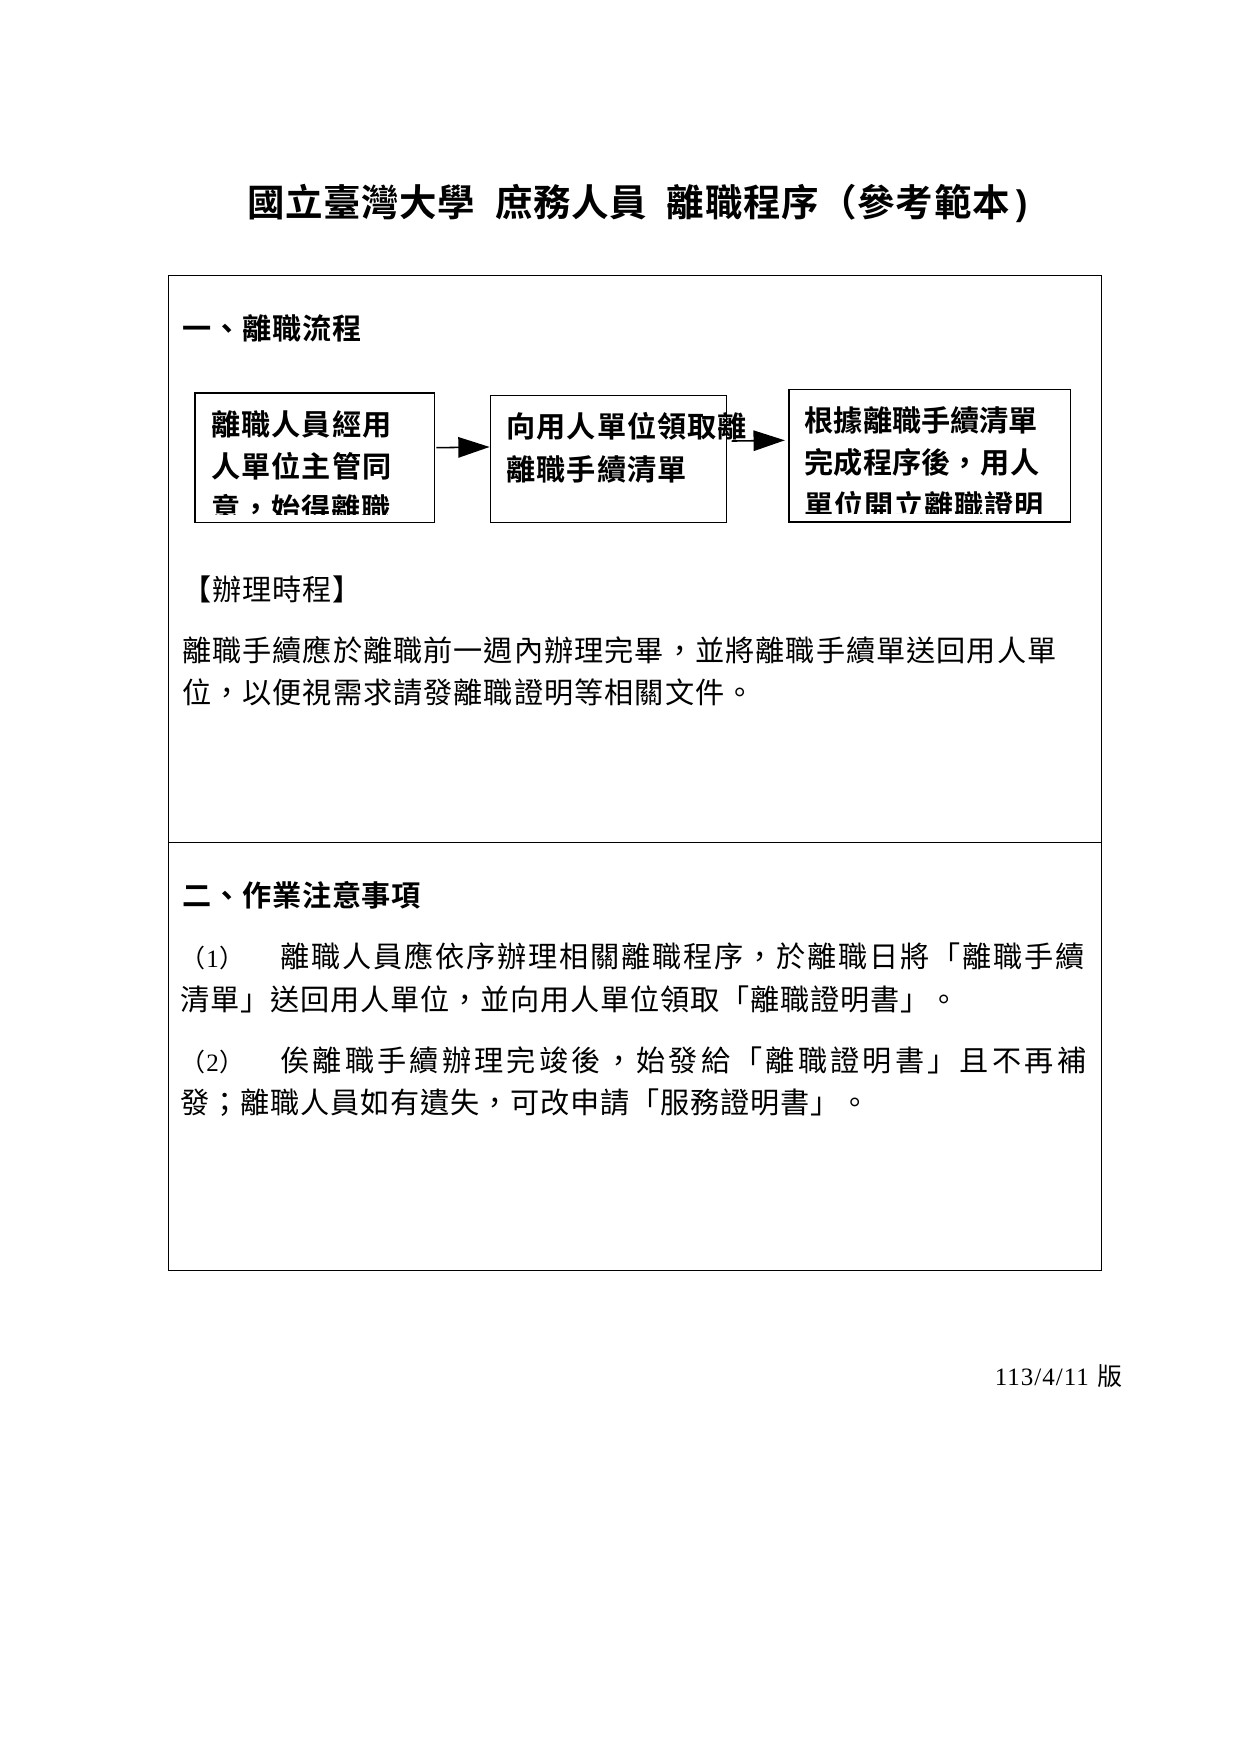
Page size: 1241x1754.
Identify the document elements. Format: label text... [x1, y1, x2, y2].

text 113/4/11 版 [168, 1333, 1122, 1396]
text 國立臺灣大學 庶務人員 離職程序（參考範本) [168, 173, 1122, 256]
table_header 一、離職流程 【辦理時程】 離職手續應於離職前一週內辦理完畢，並將離職手續單送回用人單位，以便視需求請發離職證明等相關文件。 [169, 276, 1101, 842]
table_cell 二、作業注意事項 離職人員應依序辦理相關離職程序，於離職日將「離職手續清單」送回用人單位，並向用人單位領取「離職證明書」。 俟離職手續辦理完竣後，始發給「離職證明書」且不再補發；離職人員如有遺失，可改申請「服務證明書」。 [169, 843, 1101, 1270]
